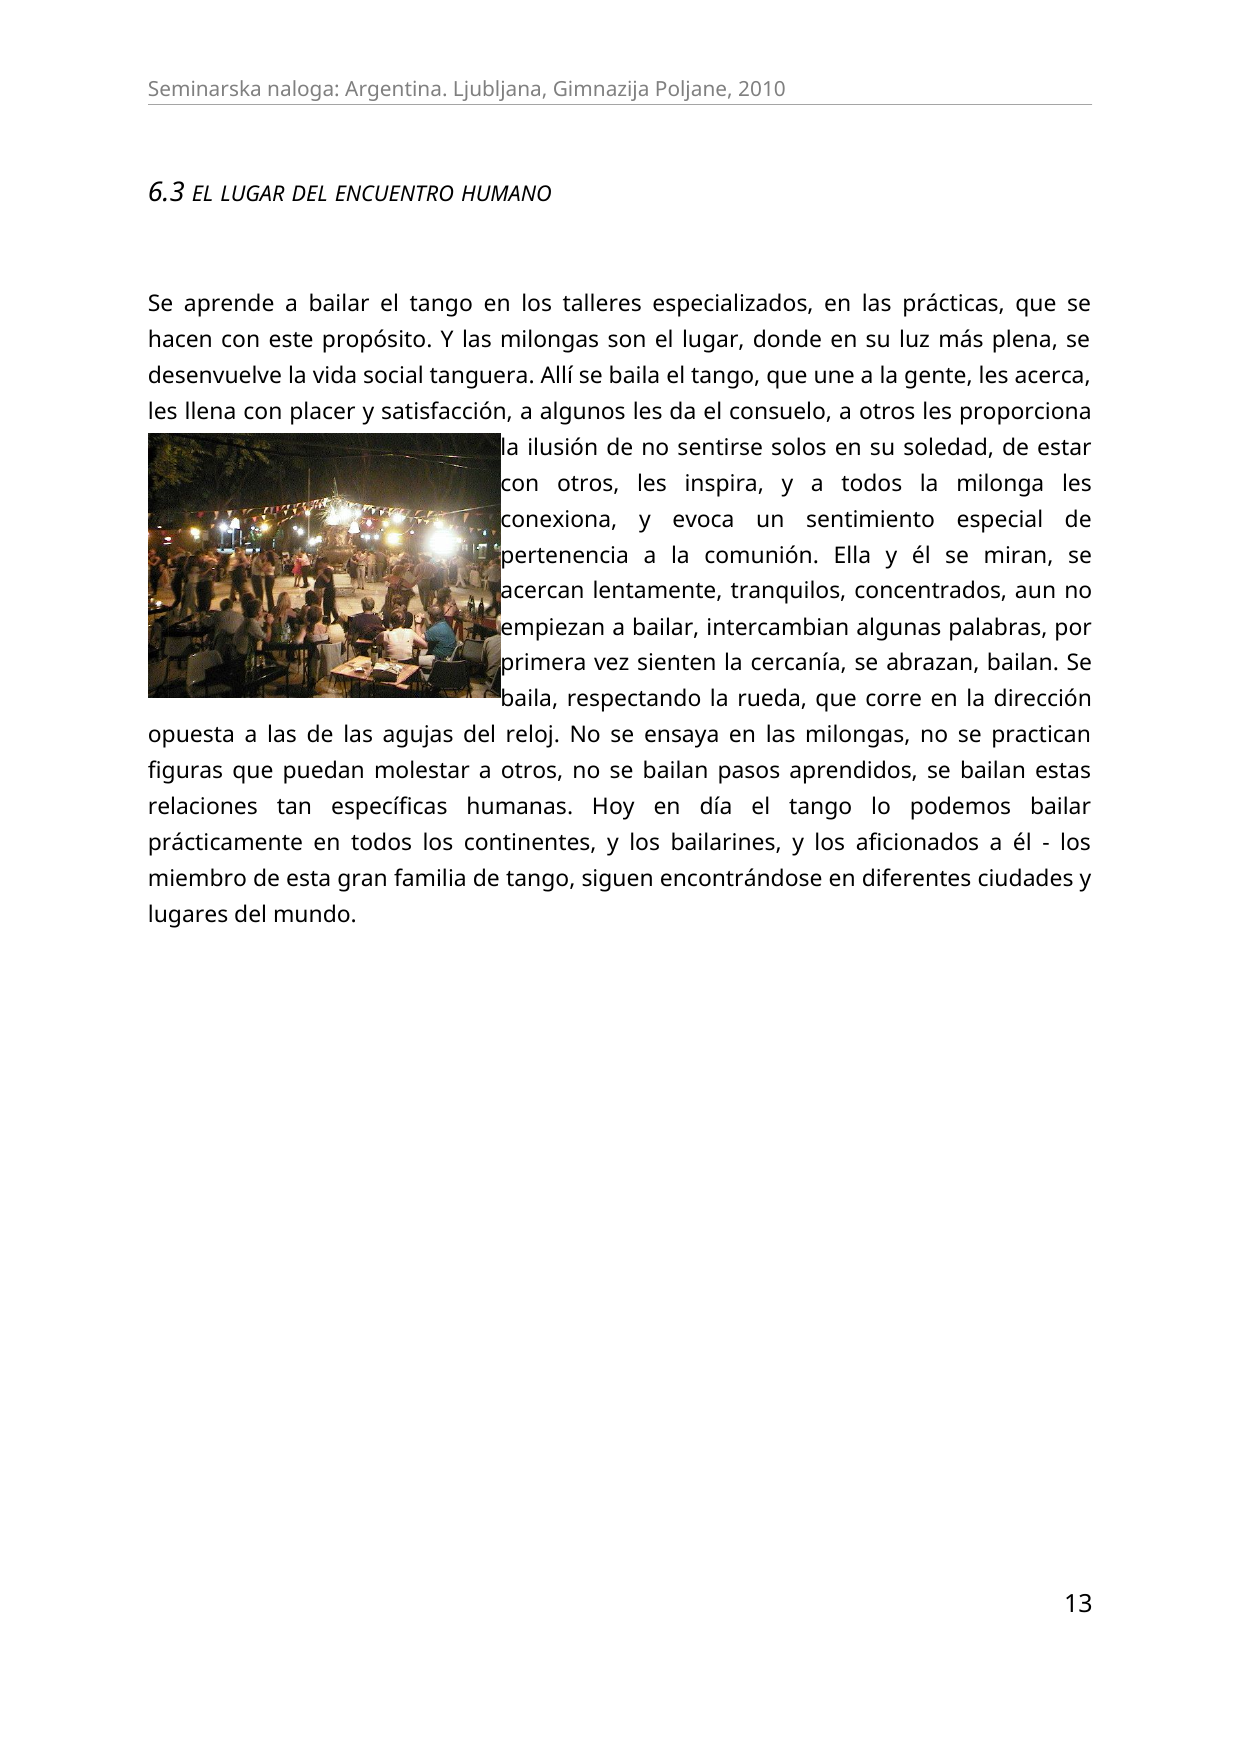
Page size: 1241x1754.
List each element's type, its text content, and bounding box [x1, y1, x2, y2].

text Se aprende a bailar el tango en los talleres especializados, en las prácticas, que se hacen con este propósito. Y las milongas son el lugar, donde en su luz más plena, se desenvuelve la vida social tanguera. Allí se baila el tango, que une a la gente, les acerca, les llena con placer y satisfacción, a algunos les da el consuelo, a otros les proporciona la ilusión de no sentirse solos en su soledad, de estar con otros, les inspira, y a todos la milonga les conexiona, y evoca un sentimiento especial de pertenencia a la comunión. Ella y él se miran, se acercan lentamente, tranquilos, concentrados, aun no empiezan a bailar, intercambian algunas palabras, por primera vez sienten la cercanía, se abrazan, bailan. Se baila, respectando la rueda, que corre en la dirección opuesta a las de las agujas del reloj. No se ensaya en las milongas, no se practican figuras que puedan molestar a otros, no se bailan pasos aprendidos, se bailan estas relaciones tan específicas humanas. Hoy en día el tango lo podemos bailar prácticamente en todos los continentes, y los bailarines, y los aficionados a él - los miembro de esta gran familia de tango, siguen encontrándose en diferentes ciudades y lugares del mundo. [148, 287, 1092, 929]
subtitle 6.3 el lugar del encuentro humano [148, 173, 1092, 209]
picture [148, 433, 501, 698]
